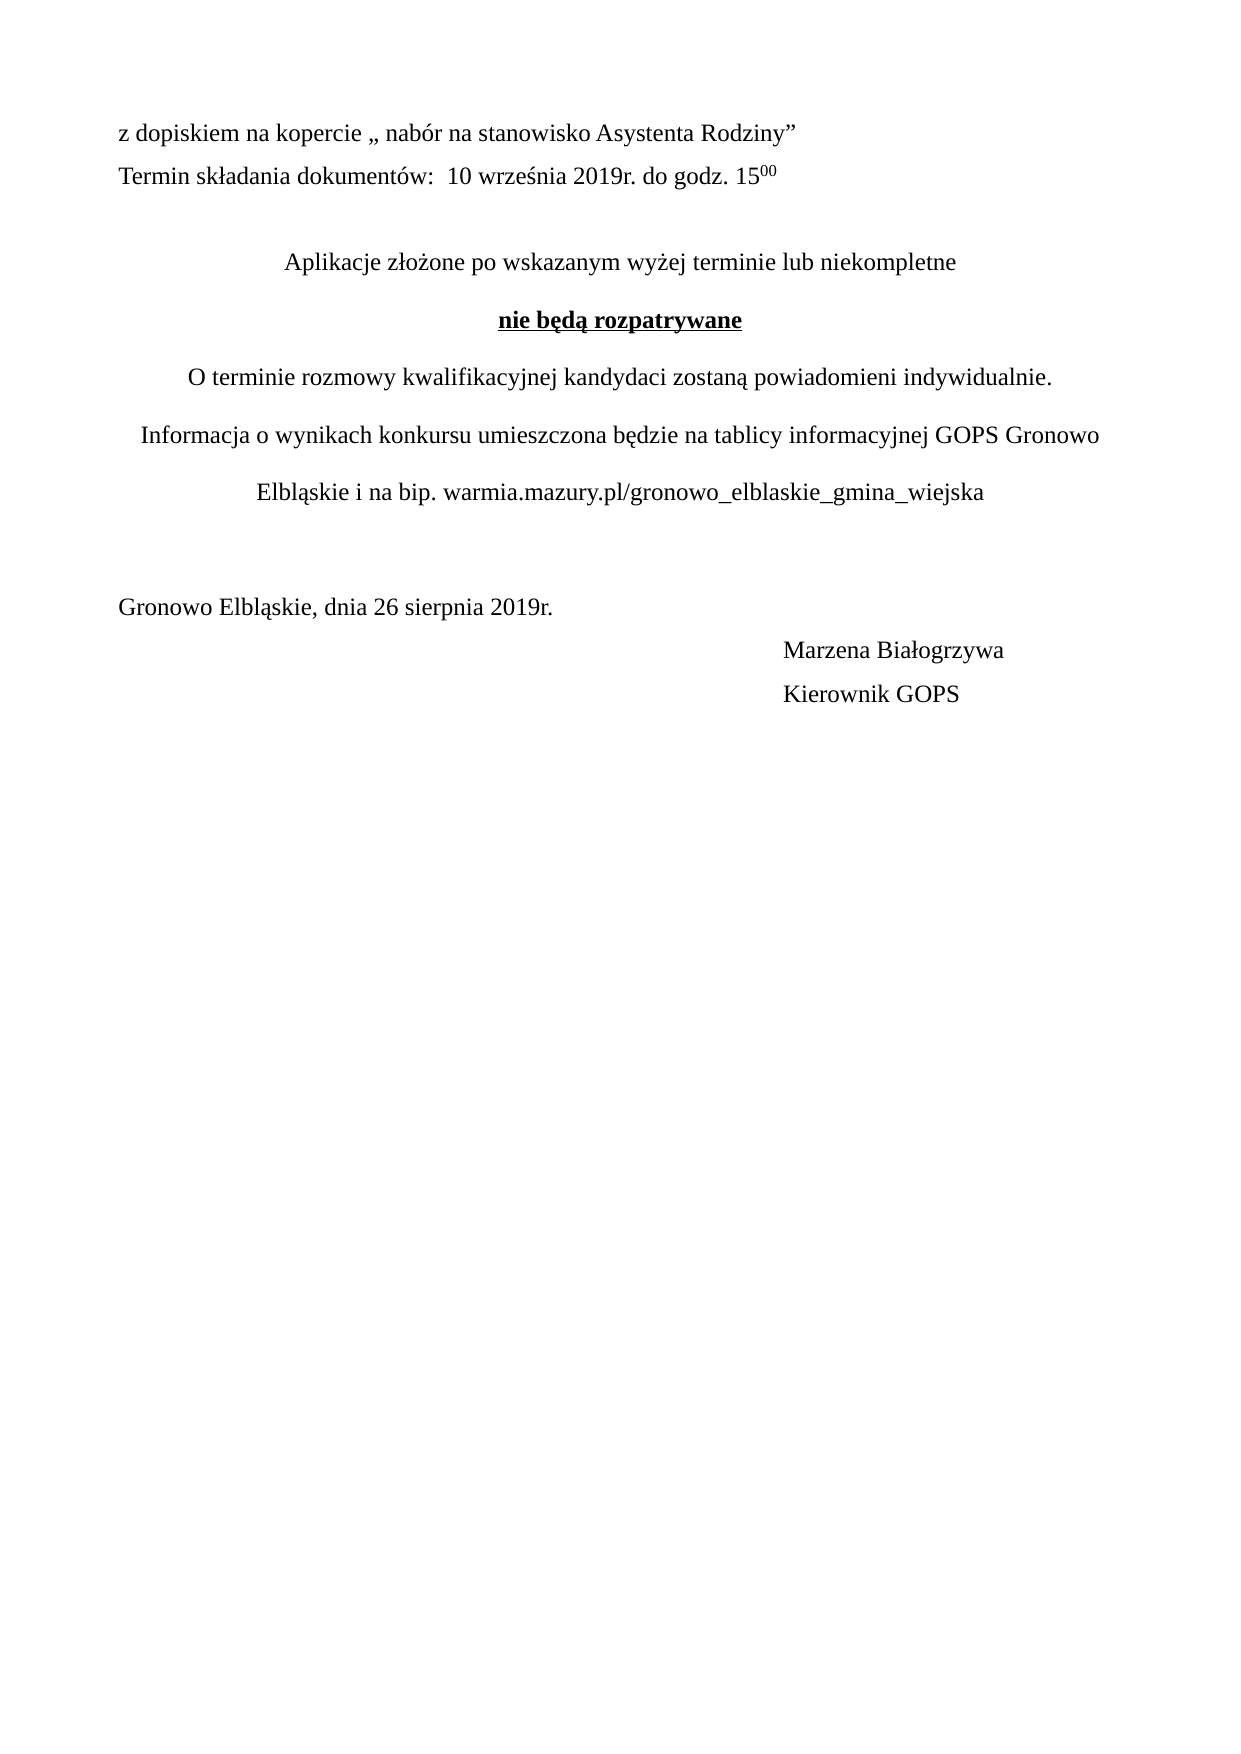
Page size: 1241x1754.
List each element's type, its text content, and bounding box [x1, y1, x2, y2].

text Kierownik GOPS [118, 679, 1122, 707]
text O terminie rozmowy kwalifikacyjnej kandydaci zostaną powiadomieni indywidualnie. [118, 362, 1122, 391]
text Aplikacje złożone po wskazanym wyżej terminie lub niekompletne [118, 247, 1122, 276]
text Termin składania dokumentów: 10 września 2019r. do godz. 1500 [118, 161, 1122, 190]
text Marzena Białogrzywa [118, 636, 1122, 664]
text Gronowo Elbląskie, dnia 26 sierpnia 2019r. [118, 592, 1122, 621]
text nie będą rozpatrywane [118, 305, 1122, 334]
text Informacja o wynikach konkursu umieszczona będzie na tablicy informacyjnej GOPS Gronowo Elbląskie i na bip. warmia.mazury.pl/gronowo_elblaskie_gmina_wiejska [118, 420, 1122, 506]
text z dopiskiem na kopercie „ nabór na stanowisko Asystenta Rodziny” [118, 118, 1122, 147]
